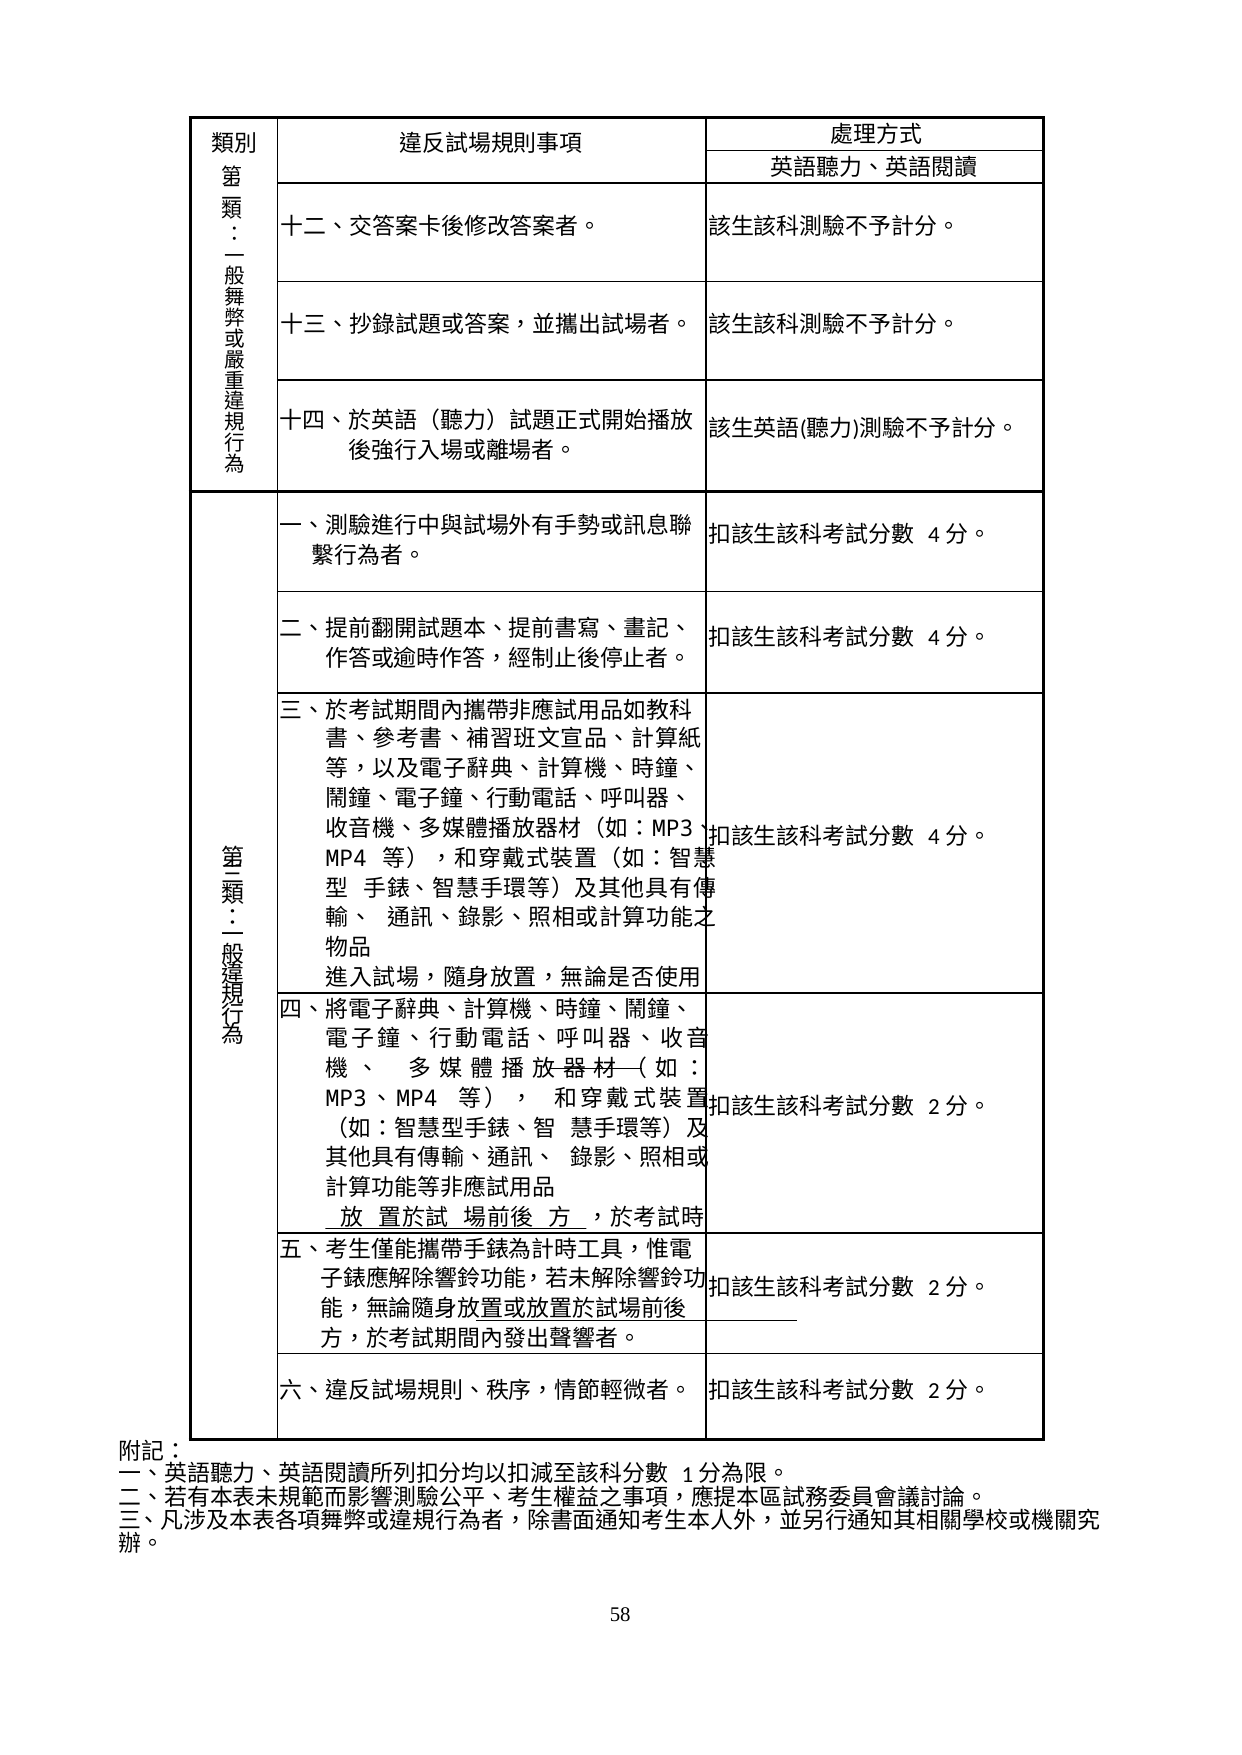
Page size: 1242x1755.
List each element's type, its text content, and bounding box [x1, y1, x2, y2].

table_cell 扣該生該科考試分數 2 分。 [707, 1354, 1042, 1438]
table_cell 該生該科測驗不予計分。 [707, 184, 1042, 281]
text 一、英語聽力、英語閱讀所列扣分均以扣減至該科分數 1 分為限。 [118, 1464, 1137, 1488]
table_cell 扣該生該科考試分數 2 分。 [707, 994, 1042, 1232]
table_cell 四、將電子辭典、計算機、時鐘、鬧鐘、 電子鐘、行動電話、呼叫器、收音機、 多媒體播放器材（如：MP3、MP4 等）， 和穿戴式裝置（如：智慧型手錶、智 慧手環等）及其他具有傳輸、通訊、 錄影、照相或計算功能等非應試用品 放 置於試 場前後 方 ，於考試時間內發 出聲響者。 [278, 994, 705, 1232]
table_cell 十二、交答案卡後修改答案者。 [278, 184, 705, 281]
text 附記： [118, 1441, 1137, 1464]
table_cell 第 三 類 ： 一 般 違 規 行 為 [192, 493, 277, 1438]
table_cell 該生英語(聽力)測驗不予計分。 [707, 381, 1042, 490]
table_cell 扣該生該科考試分數 2 分。 [707, 1234, 1042, 1353]
text 二、若有本表未規範而影響測驗公平、考生權益之事項，應提本區試務委員會議討論。 [118, 1488, 1137, 1510]
table_cell 十三、抄錄試題或答案，並攜出試場者。 [278, 282, 705, 379]
table_cell 該生該科測驗不予計分。 [707, 282, 1042, 379]
table_cell 英語聽力、英語閱讀 [707, 151, 1042, 182]
table_cell 六、違反試場規則、秩序，情節輕微者。 [278, 1354, 705, 1438]
table_header 類別 第 二 類 ： 一 般 舞 弊 或 嚴 重 違 規 行 為 [192, 119, 277, 490]
table_cell 三、於考試期間內攜帶非應試用品如教科 書、參考書、補習班文宣品、計算紙 等，以及電子辭典、計算機、時鐘、 鬧鐘、電子鐘、行動電話、呼叫器、 收音機、多媒體播放器材（如：MP3、 MP4 等），和穿戴式裝置（如：智慧型 手錶、智慧手環等）及其他具有傳輸、 通訊、錄影、照相或計算功能之物品 進入試場，隨身放置，無論是否使用 或發出聲響，經監試委員發現者。 [278, 694, 705, 992]
table_header 處理方式 [707, 119, 1042, 149]
table_cell 十四、於英語（聽力）試題正式開始播放 後強行入場或離場者。 [278, 381, 705, 490]
table_cell 扣該生該科考試分數 4 分。 [707, 493, 1042, 591]
table_cell 五、考生僅能攜帶手錶為計時工具，惟電 子錶應解除響鈴功能，若未解除響鈴功 能，無論隨身放置或放置於試場前後 方，於考試期間內發出聲響者。 [278, 1234, 705, 1353]
table_header 違反試場規則事項 [278, 119, 705, 182]
table_cell 二、提前翻開試題本、提前書寫、畫記、 作答或逾時作答，經制止後停止者。 [278, 592, 705, 692]
table_cell 扣該生該科考試分數 4 分。 [707, 592, 1042, 692]
table_cell 扣該生該科考試分數 4 分。 [707, 694, 1042, 992]
text 三、凡涉及本表各項舞弊或違規行為者，除書面通知考生本人外，並另行通知其相關學校或機關究辦。 [118, 1510, 1137, 1556]
table_cell 一、測驗進行中與試場外有手勢或訊息聯 繫行為者。 [278, 493, 705, 591]
